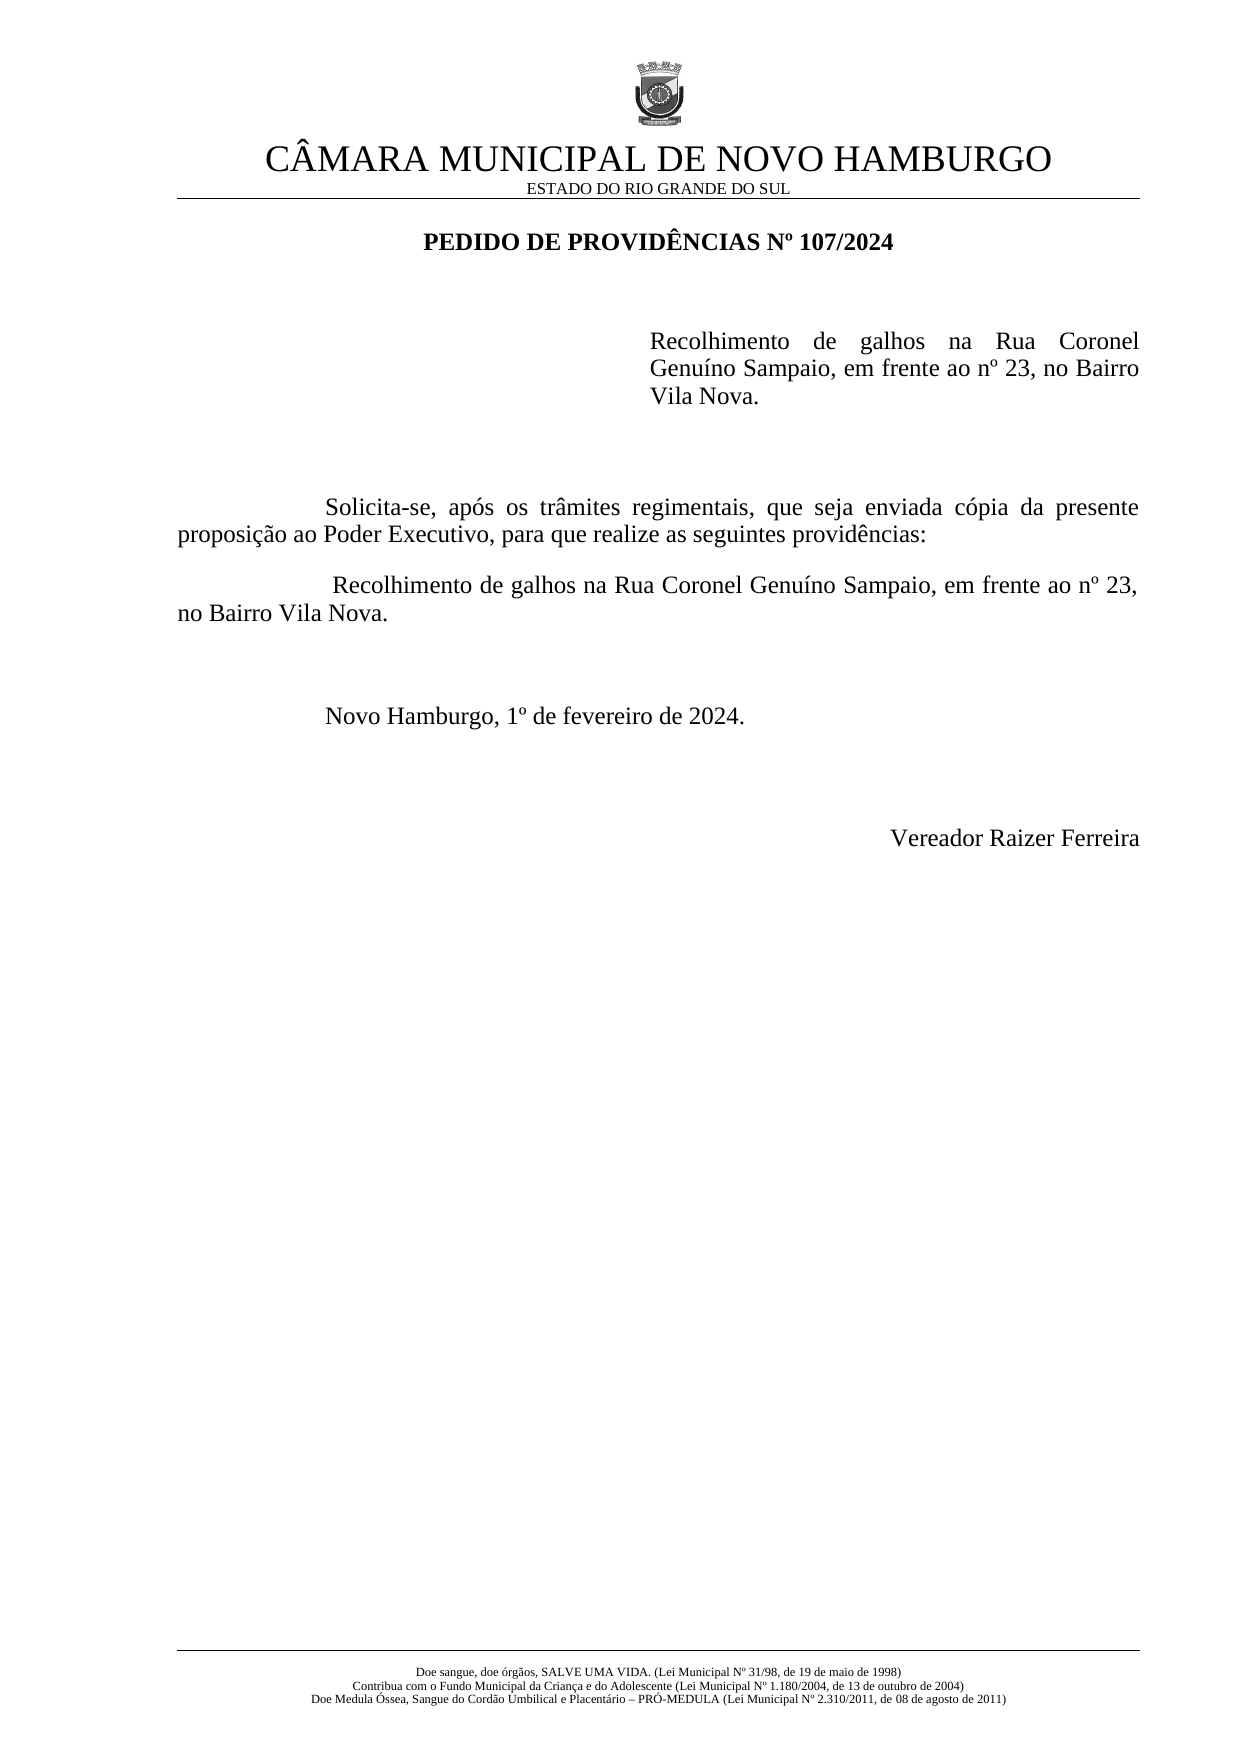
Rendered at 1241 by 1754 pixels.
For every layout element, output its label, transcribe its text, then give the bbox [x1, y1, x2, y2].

text Recolhimento de galhos na Rua Coronel Genuíno Sampaio, em frente ao nº 23, no Bairro Vila Nova. [649, 327, 1140, 410]
text PEDIDO DE PROVIDÊNCIAS Nº 107/2024 [177, 228, 1140, 256]
text Novo Hamburgo, 1º de fevereiro de 2024. [177, 702, 1140, 729]
text Recolhimento de galhos na Rua Coronel Genuíno Sampaio, em frente ao nº 23, no Bairro Vila Nova. [177, 572, 1140, 627]
text Vereador Raizer Ferreira [177, 824, 1140, 852]
text Solicita-se, após os trâmites regimentais, que seja enviada cópia da presente proposição ao Poder Executivo, para que realize as seguintes providências: [177, 493, 1140, 548]
